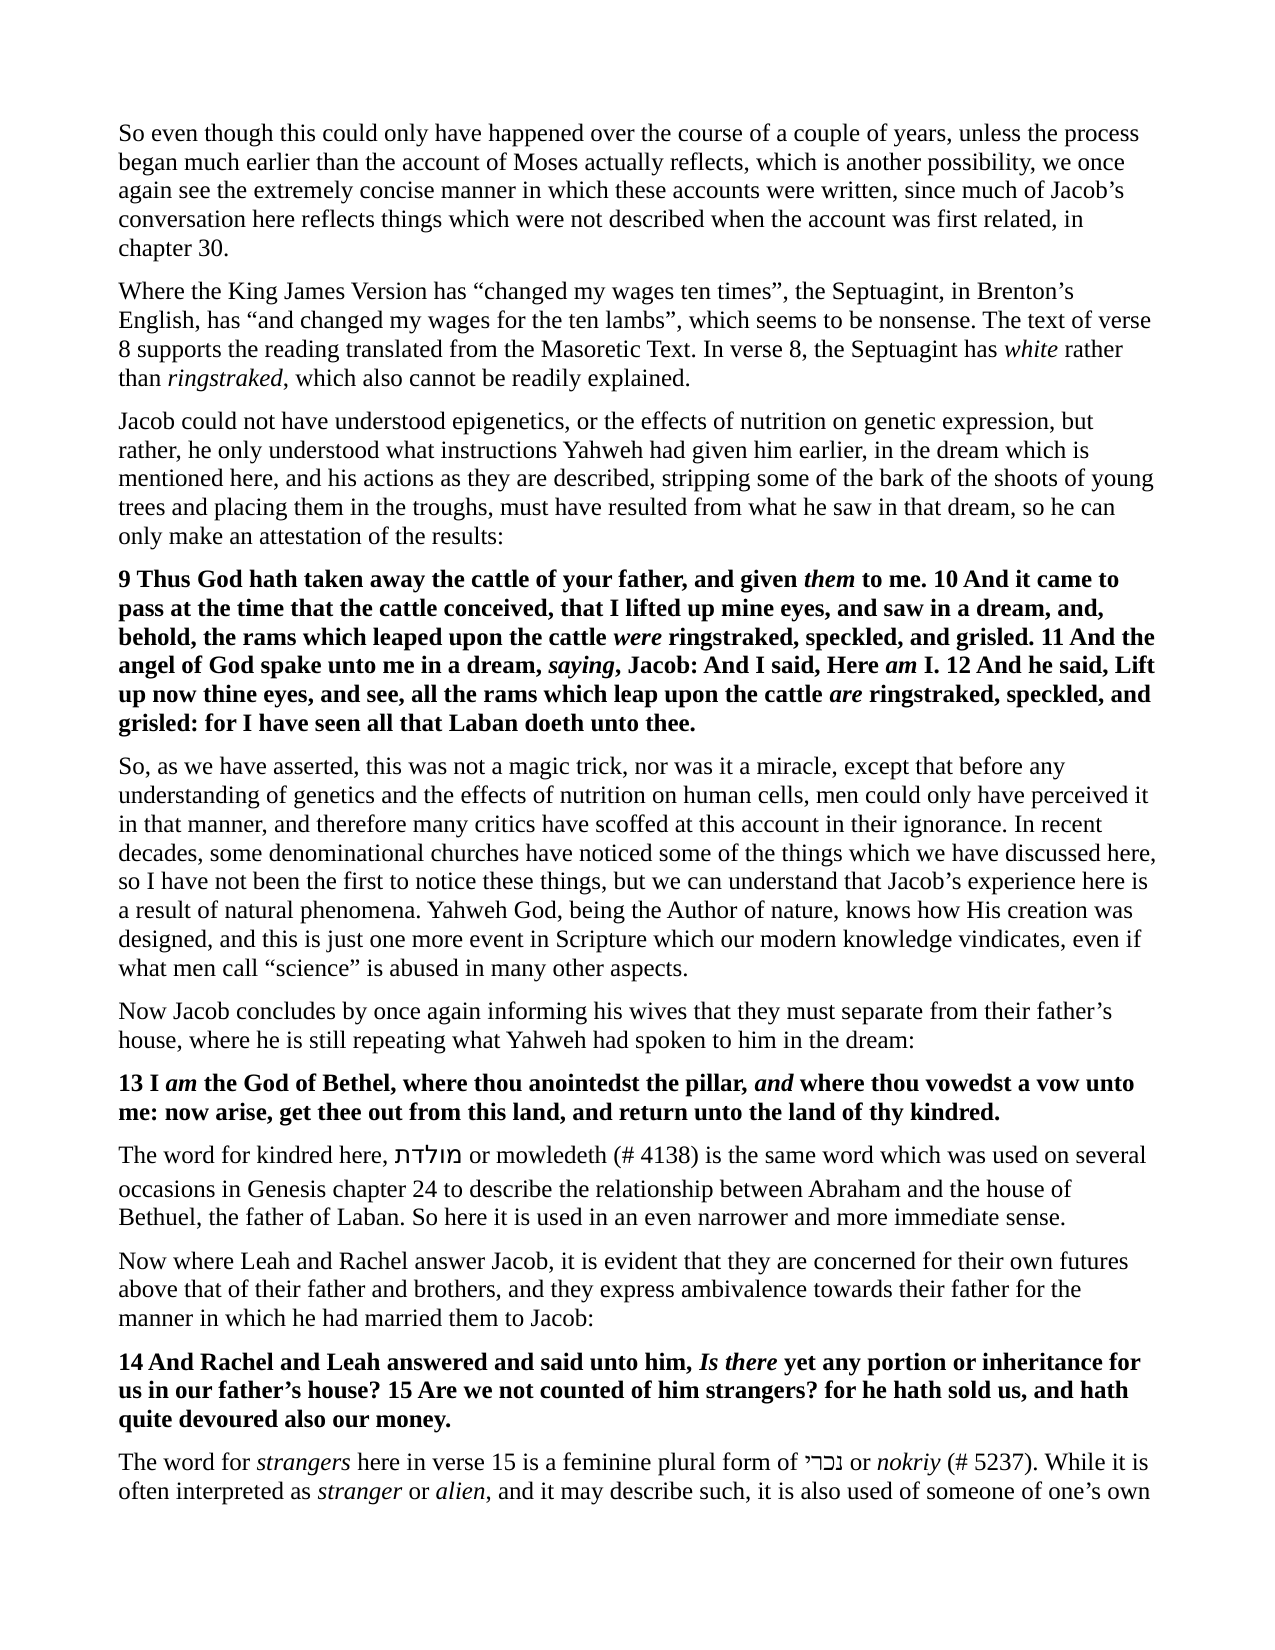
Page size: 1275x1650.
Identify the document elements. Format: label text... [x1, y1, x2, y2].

text Jacob could not have understood epigenetics, or the effects of nutrition on genetic expression, but rather, he only understood what instructions Yahweh had given him earlier, in the dream which is mentioned here, and his actions as they are described, stripping some of the bark of the shoots of young trees and placing them in the troughs, must have resulted from what he saw in that dream, so he can only make an attestation of the results: [118, 406, 1157, 550]
text 13 I am the God of Bethel, where thou anointedst the pillar, and where thou vowedst a vow unto me: now arise, get thee out from this land, and return unto the land of thy kindred. [118, 1068, 1157, 1126]
text Now where Leah and Rachel answer Jacob, it is evident that they are concerned for their own futures above that of their father and brothers, and they express ambivalence towards their father for the manner in which he had married them to Jacob: [118, 1246, 1157, 1332]
text The word for strangers here in verse 15 is a feminine plural form of נכרי or nokriy (# 5237). While it is often interpreted as stranger or alien, and it may describe such, it is also used of someone of one’s own tribe or race who is simply not recognized. In this same manner, Job had lamented in the time of his calamity that “15 They that dwell in mine house, and my maids, count me for a stranger: I am an alien in their sight”, in Job chapter 19. In Psalm 69 David cried that “8 I am become a stranger unto my brethren, and an alien unto my mother's children.” All of these passages used this term, nokriy. Ruth had also called herself a stranger in that sense in relation to Boaz, using that same word (Ruth 2:10). Rachael and Leah, Job, David and Ruth were not complaining that they were somehow of some other race. They were only lamenting that they were estranged from their own families or households. A nokriy is an outsider, someone who is unknown to the beholder, and the term does not designate race or refer to any particular or necessarily different race. [118, 1447, 1157, 1505]
text 9 Thus God hath taken away the cattle of your father, and given them to me. 10 And it came to pass at the time that the cattle conceived, that I lifted up mine eyes, and saw in a dream, and, behold, the rams which leaped upon the cattle were ringstraked, speckled, and grisled. 11 And the angel of God spake unto me in a dream, saying, Jacob: And I said, Here am I. 12 And he said, Lift up now thine eyes, and see, all the rams which leap upon the cattle are ringstraked, speckled, and grisled: for I have seen all that Laban doeth unto thee. [118, 564, 1157, 737]
text Where the King James Version has “changed my wages ten times”, the Septuagint, in Brenton’s English, has “and changed my wages for the ten lambs”, which seems to be nonsense. The text of verse 8 supports the reading translated from the Masoretic Text. In verse 8, the Septuagint has white rather than ringstraked, which also cannot be readily explained. [118, 276, 1157, 391]
text So, as we have asserted, this was not a magic trick, nor was it a miracle, except that before any understanding of genetics and the effects of nutrition on human cells, men could only have perceived it in that manner, and therefore many critics have scoffed at this account in their ignorance. In recent decades, some denominational churches have noticed some of the things which we have discussed here, so I have not been the first to notice these things, but we can understand that Jacob’s experience here is a result of natural phenomena. Yahweh God, being the Author of nature, knows how His creation was designed, and this is just one more event in Scripture which our modern knowledge vindicates, even if what men call “science” is abused in many other aspects. [118, 751, 1157, 981]
text So even though this could only have happened over the course of a couple of years, unless the process began much earlier than the account of Moses actually reflects, which is another possibility, we once again see the extremely concise manner in which these accounts were written, since much of Jacob’s conversation here reflects things which were not described when the account was first related, in chapter 30. [118, 118, 1157, 262]
text Now Jacob concludes by once again informing his wives that they must separate from their father’s house, where he is still repeating what Yahweh had spoken to him in the dream: [118, 996, 1157, 1053]
text 14 And Rachel and Leah answered and said unto him, Is there yet any portion or inheritance for us in our father’s house? 15 Are we not counted of him strangers? for he hath sold us, and hath quite devoured also our money. [118, 1347, 1157, 1433]
text The word for kindred here, מולדת or mowledeth (# 4138) is the same word which was used on several occasions in Genesis chapter 24 to describe the relationship between Abraham and the house of Bethuel, the father of Laban. So here it is used in an even narrower and more immediate sense. [118, 1140, 1157, 1231]
